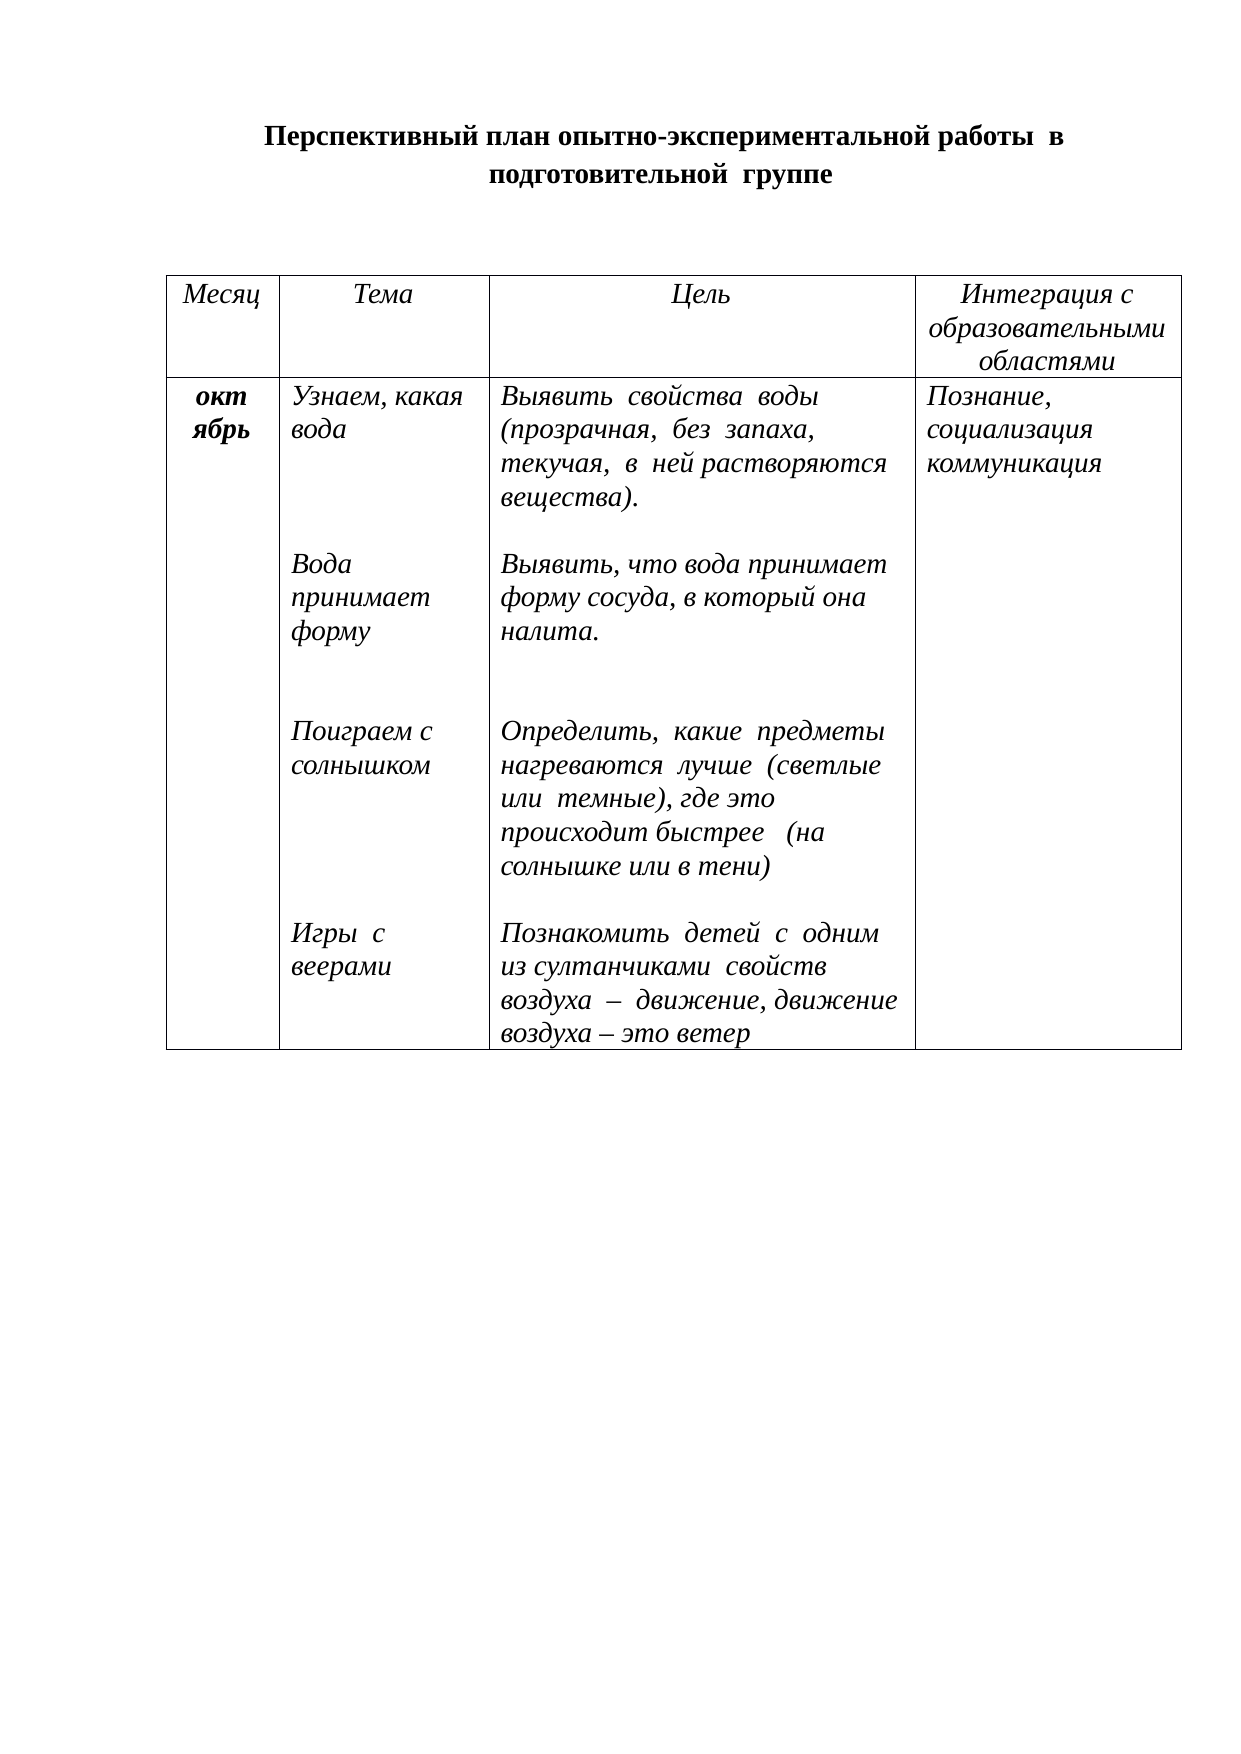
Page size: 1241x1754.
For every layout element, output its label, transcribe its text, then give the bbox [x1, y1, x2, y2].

text Перспективный план опытно-экспериментальной работы в подготовительной группе [177, 118, 1152, 190]
table_header Цель [490, 276, 915, 377]
table_cell Узнаем, какая вода Вода принимает форму Поиграем с солнышком Игры с веерами [280, 378, 489, 1049]
table_cell октябрь [167, 378, 279, 1049]
table_header Месяц [167, 276, 279, 377]
table_cell Познание, социализация коммуникация [916, 378, 1181, 1049]
table_header Интеграция с образовательными областями [916, 276, 1181, 377]
table_cell Выявить свойства воды (прозрачная, без запаха, текучая, в ней растворяются вещества). Выявить, что вода принимает форму сосуда, в который она налита. Определить, какие предметы нагреваются лучше (светлые или темные), где это происходит быстрее (на солнышке или в тени) Познакомить детей с одним из султанчиками свойств воздуха – движение, движение воздуха – это ветер [490, 378, 915, 1049]
table_header Тема [280, 276, 489, 377]
